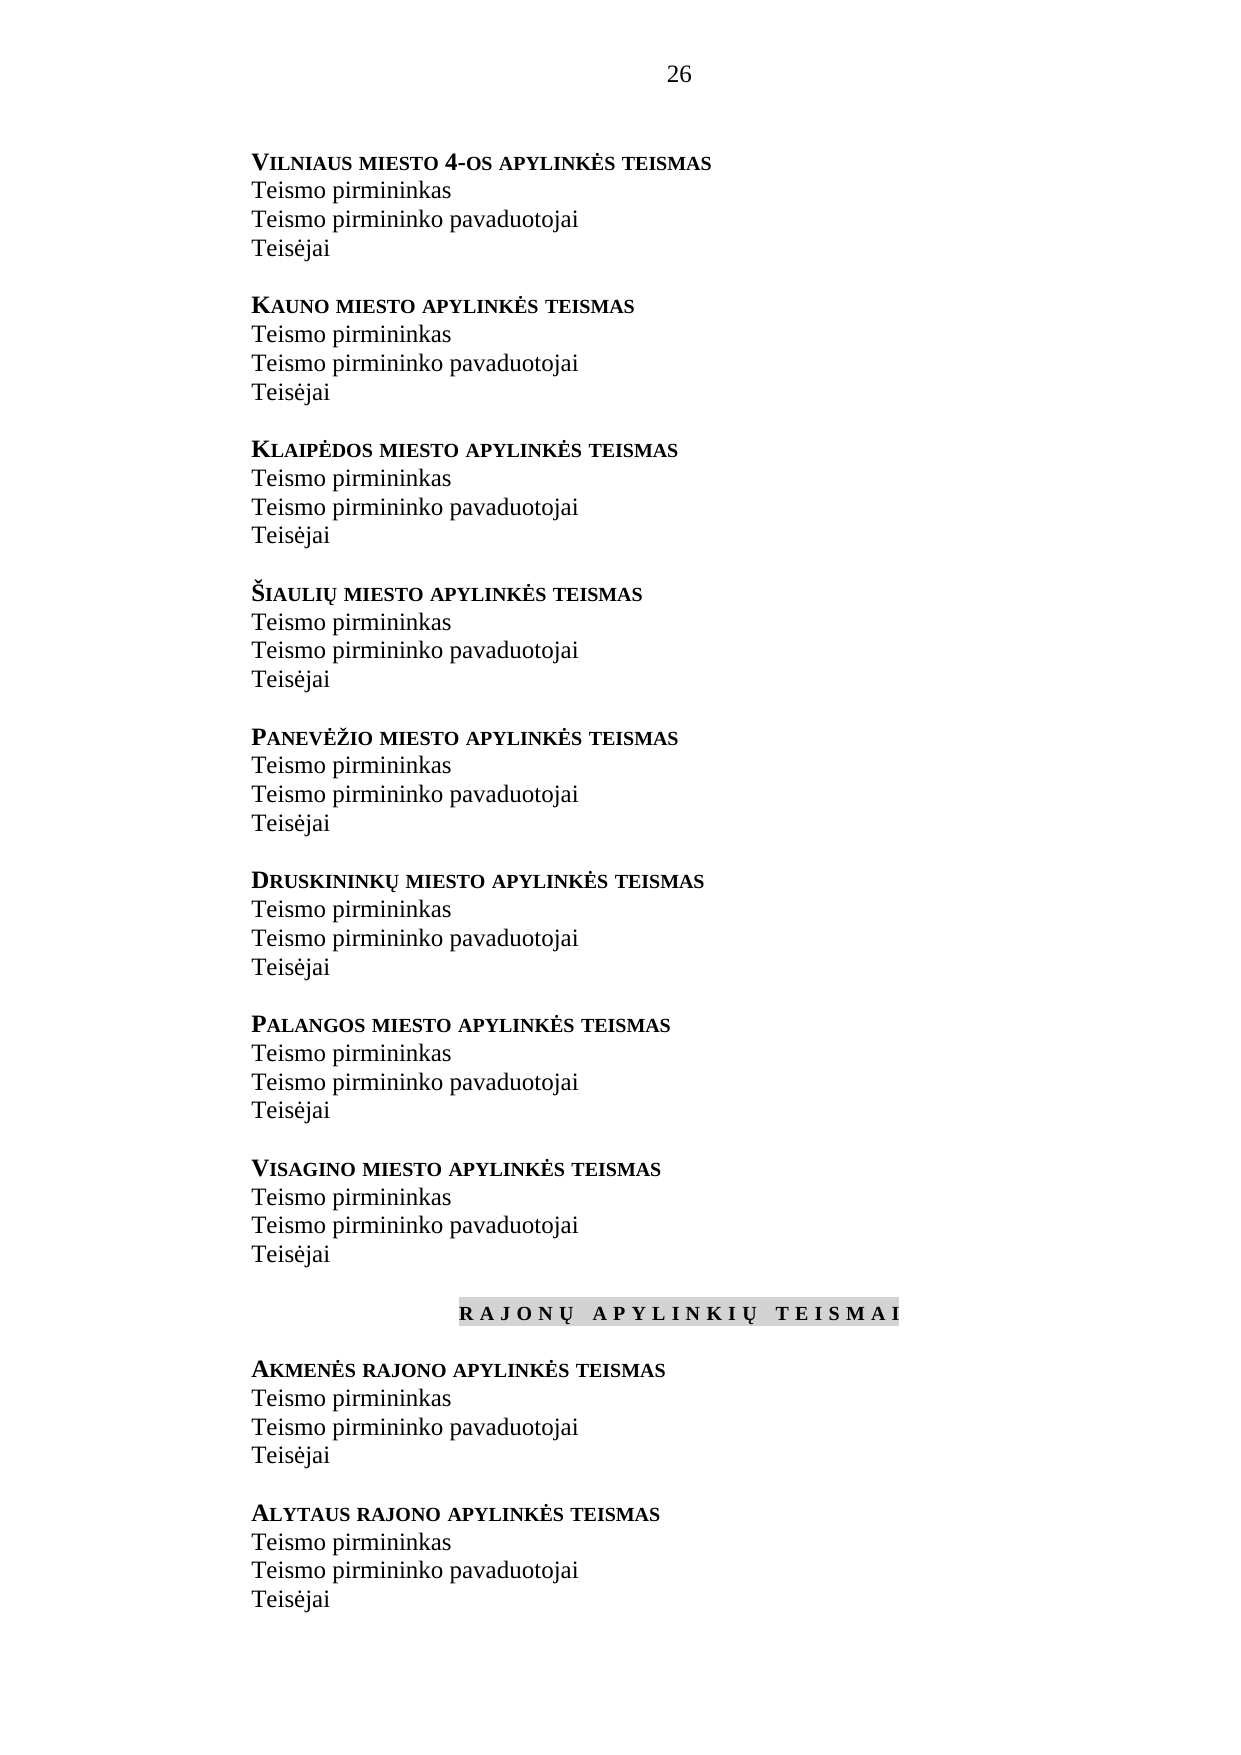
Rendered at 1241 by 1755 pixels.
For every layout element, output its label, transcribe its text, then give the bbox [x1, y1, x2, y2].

text Teismo pirmininkas [177, 1038, 1181, 1067]
text Teismo pirmininko pavaduotojai [177, 779, 1181, 808]
text Teismo pirmininko pavaduotojai [177, 1211, 1181, 1239]
text Šiaulių miesto apylinkės teismas [177, 578, 1181, 607]
text Teisėjai [177, 952, 1181, 981]
text Teisėjai [177, 1096, 1181, 1124]
text Teismo pirmininko pavaduotojai [177, 204, 1181, 233]
text Teisėjai [177, 377, 1181, 406]
text Klaipėdos miesto apylinkės teismas [177, 434, 1181, 463]
text Vilniaus miesto 4-os apylinkės teismas [177, 147, 1181, 176]
text Teisėjai [177, 1584, 1181, 1613]
text Teismo pirmininkas [177, 751, 1181, 779]
text Teisėjai [177, 664, 1181, 693]
text Teismo pirmininkas [177, 319, 1181, 348]
text Teismo pirmininkas [177, 1383, 1181, 1412]
text Teismo pirmininkas [177, 176, 1181, 204]
text Teisėjai [177, 1441, 1181, 1469]
text Teismo pirmininko pavaduotojai [177, 492, 1181, 521]
text Visagino miesto apylinkės teismas [177, 1153, 1181, 1182]
text Kauno miesto apylinkės teismas [177, 291, 1181, 319]
text Teismo pirmininko pavaduotojai [177, 1412, 1181, 1441]
text Teismo pirmininko pavaduotojai [177, 1067, 1181, 1096]
text Teismo pirmininkas [177, 894, 1181, 923]
text Teisėjai [177, 233, 1181, 262]
text Teisėjai [177, 1239, 1181, 1268]
text Panevėžio miesto apylinkės teismas [177, 722, 1181, 751]
text Teisėjai [177, 521, 1181, 549]
text Teismo pirmininkas [177, 463, 1181, 492]
text Palangos miesto apylinkės teismas [177, 1009, 1181, 1038]
text Akmenės rajono apylinkės teismas [177, 1354, 1181, 1383]
text Teismo pirmininko pavaduotojai [177, 923, 1181, 952]
text Teisėjai [177, 808, 1181, 837]
text Teismo pirmininkas [177, 1182, 1181, 1211]
text Teismo pirmininko pavaduotojai [177, 348, 1181, 377]
text Druskininkų miesto apylinkės teismas [177, 866, 1181, 894]
text Teismo pirmininko pavaduotojai [177, 636, 1181, 664]
text rajonų apylinkių teismai [177, 1297, 1181, 1326]
text Alytaus rajono apylinkės teismas [177, 1498, 1181, 1527]
text Teismo pirmininkas [177, 1527, 1181, 1556]
text Teismo pirmininkas [177, 607, 1181, 636]
text Teismo pirmininko pavaduotojai [177, 1556, 1181, 1584]
